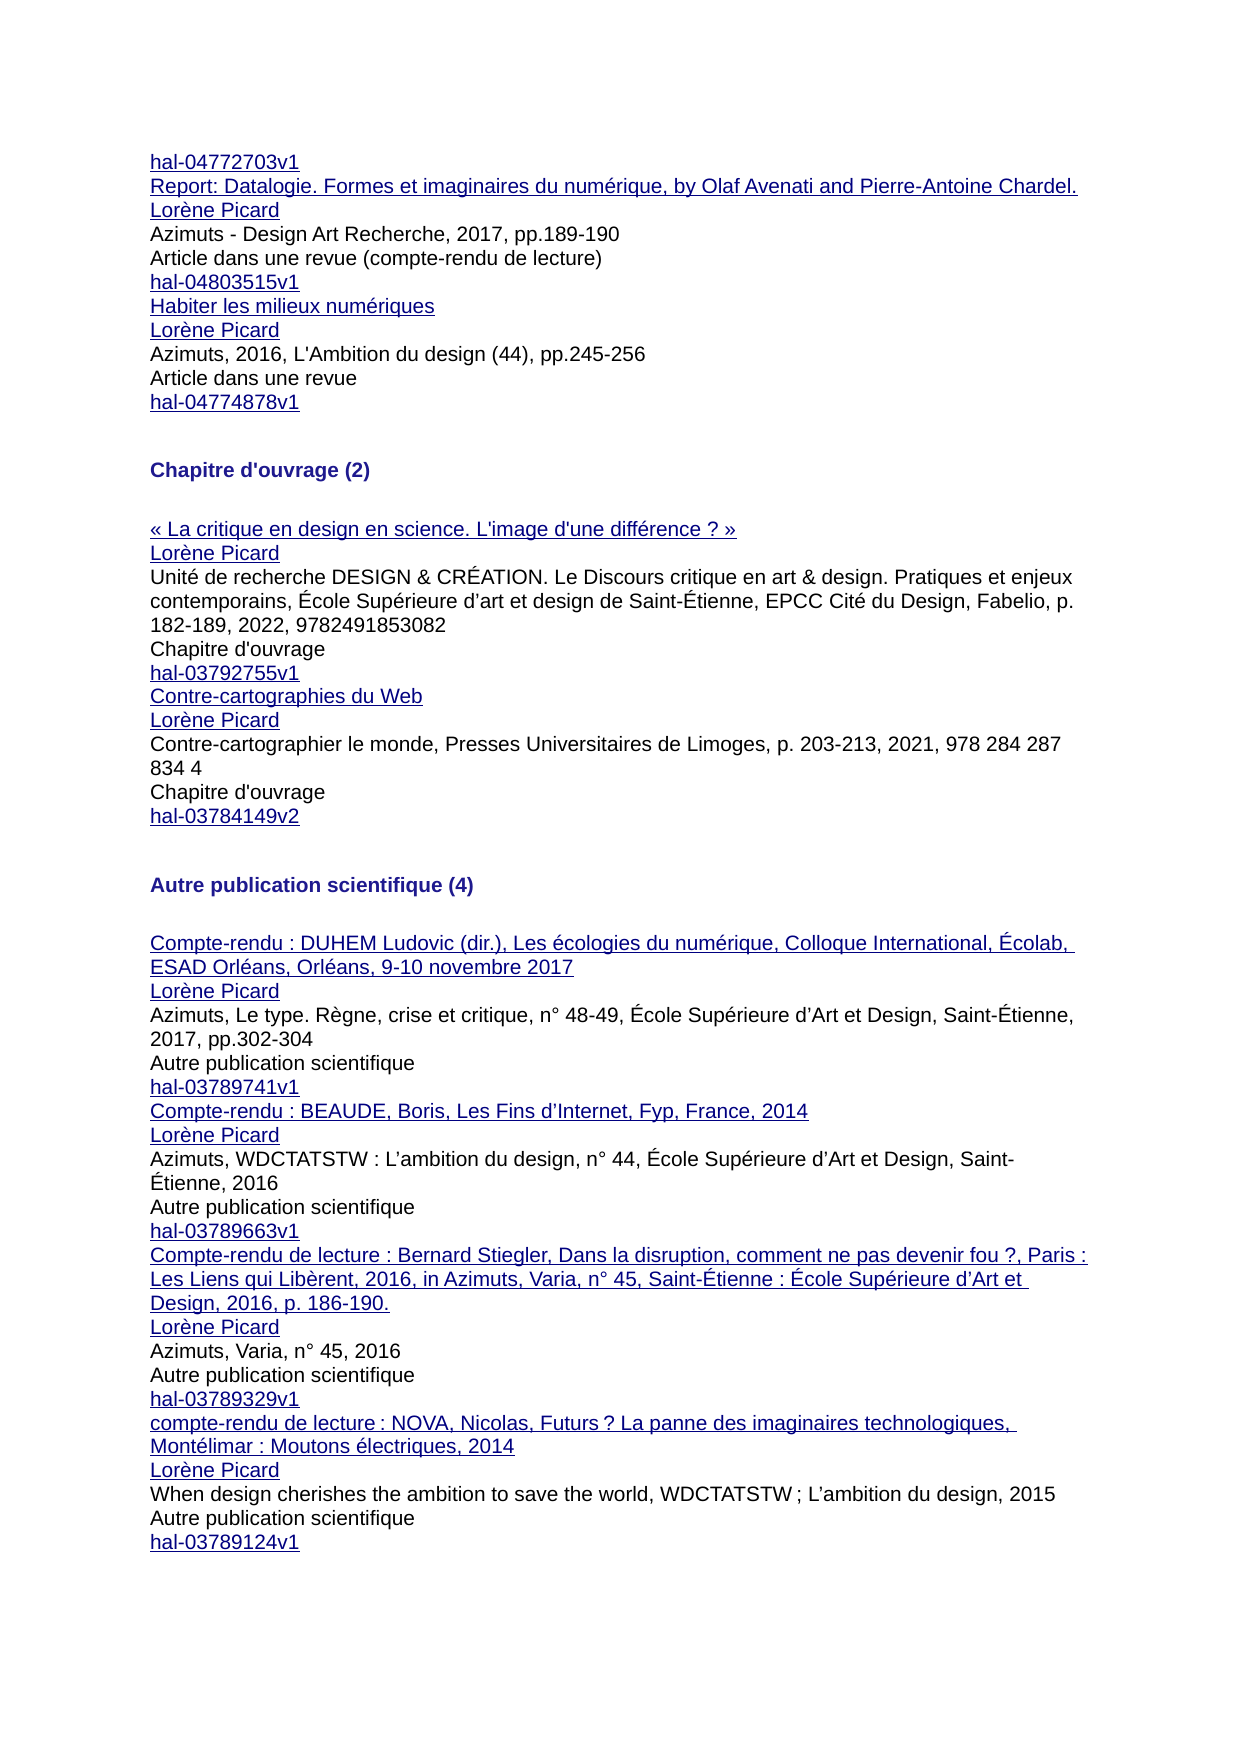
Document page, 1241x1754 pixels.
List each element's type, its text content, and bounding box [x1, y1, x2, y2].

table_cell Compte-rendu de lecture : Bernard Stiegler, Dans la disruption, comment ne pas devenir fou ?, Paris : Les Liens qui Libèrent, 2016, in Azimuts, Varia, n° 45, Saint-Étienne : École Supérieure d’Art et Design, 2016, p. 186-190. Lorène Picard Azimuts, Varia, n° 45, 2016 Autre publication scientifique hal-03789329v1 [150, 1243, 1090, 1410]
table_header Compte-rendu : DUHEM Ludovic (dir.), Les écologies du numérique, Colloque International, Écolab, ESAD Orléans, Orléans, 9-10 novembre 2017 Lorène Picard Azimuts, Le type. Règne, crise et critique, n° 48-49, École Supérieure d’Art et Design, Saint-Étienne, 2017, pp.302-304 Autre publication scientifique hal-03789741v1 [150, 931, 1090, 1099]
subtitle Autre publication scientifique (4) [150, 873, 1090, 897]
table_header hal-04772703v1 [150, 150, 1090, 174]
table_cell Contre-cartographies du Web Lorène Picard Contre-cartographier le monde, Presses Universitaires de Limoges, p. 203-213, 2021, 978 284 287 834 4 Chapitre d'ouvrage hal-03784149v2 [150, 684, 1090, 828]
table_cell Report: Datalogie. Formes et imaginaires du numérique, by Olaf Avenati and Pierre-Antoine Chardel. Lorène Picard Azimuts - Design Art Recherche, 2017, pp.189-190 Article dans une revue (compte-rendu de lecture) hal-04803515v1 [150, 174, 1090, 294]
table_cell Habiter les milieux numériques Lorène Picard Azimuts, 2016, L'Ambition du design (44), pp.245-256 Article dans une revue hal-04774878v1 [150, 294, 1090, 413]
subtitle Chapitre d'ouvrage (2) [150, 458, 1090, 482]
table_header « La critique en design en science. L'image d'une différence ? » Lorène Picard Unité de recherche DESIGN & CRÉATION. Le Discours critique en art & design. Pratiques et enjeux contemporains, École Supérieure d’art et design de Saint-Étienne, EPCC Cité du Design, Fabelio, p. 182-189, 2022, 9782491853082 Chapitre d'ouvrage hal-03792755v1 [150, 517, 1090, 684]
table_cell Compte-rendu : BEAUDE, Boris, Les Fins d’Internet, Fyp, France, 2014 Lorène Picard Azimuts, WDCTATSTW : L’ambition du design, n° 44, École Supérieure d’Art et Design, Saint-Étienne, 2016 Autre publication scientifique hal-03789663v1 [150, 1099, 1090, 1243]
table_cell compte-rendu de lecture : NOVA, Nicolas, Futurs ? La panne des imaginaires technologiques, Montélimar : Moutons électriques, 2014 Lorène Picard When design cherishes the ambition to save the world, WDCTATSTW ; L’ambition du design, 2015 Autre publication scientifique hal-03789124v1 [150, 1410, 1090, 1554]
